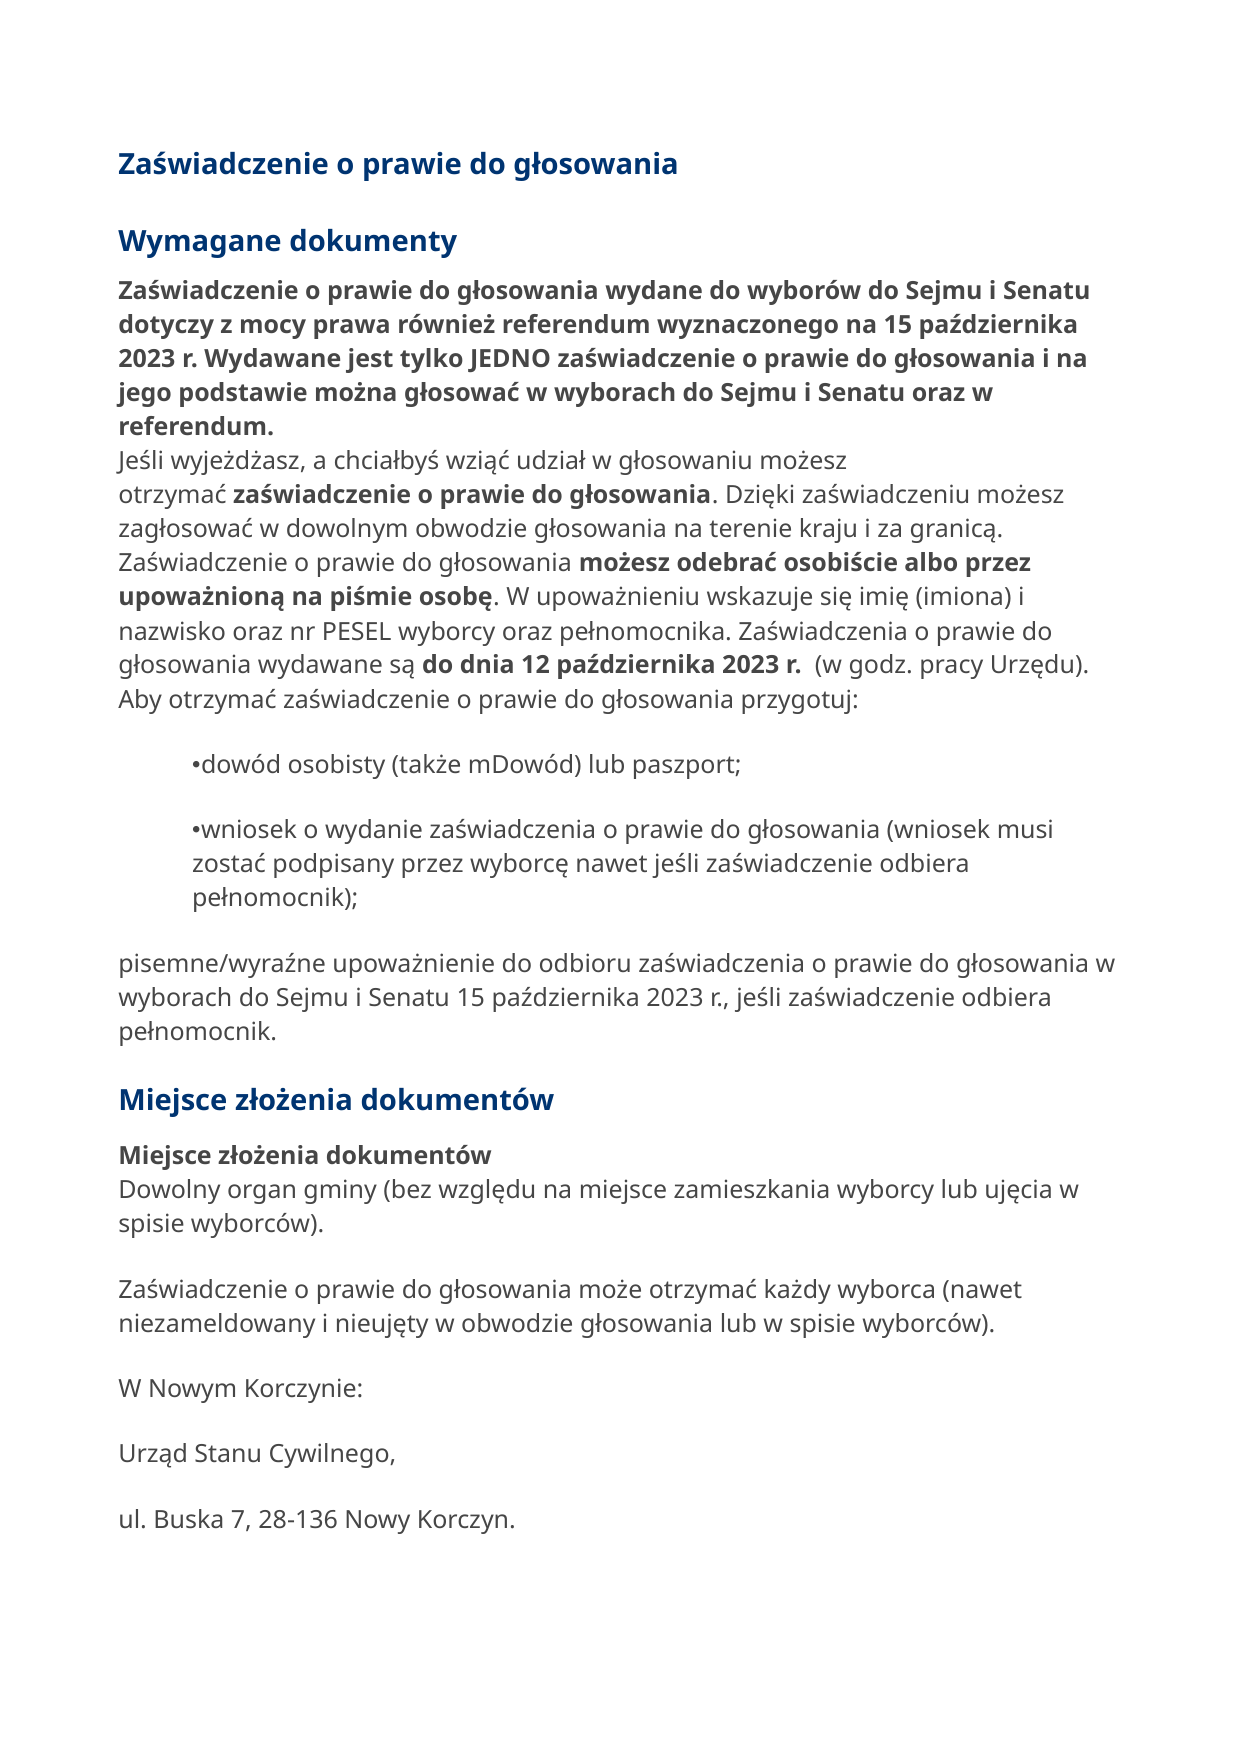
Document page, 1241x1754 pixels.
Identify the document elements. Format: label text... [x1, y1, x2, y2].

text Zaświadczenie o prawie do głosowania wydane do wyborów do Sejmu i Senatu dotyczy z mocy prawa również referendum wyznaczonego na 15 października 2023 r. Wydawane jest tylko JEDNO zaświadczenie o prawie do głosowania i na jego podstawie można głosować w wyborach do Sejmu i Senatu oraz w referendum. [118, 272, 1122, 443]
text Jeśli wyjeżdżasz, a chciałbyś wziąć udział w głosowaniu możesz otrzymać zaświadczenie o prawie do głosowania. Dzięki zaświadczeniu możesz zagłosować w dowolnym obwodzie głosowania na terenie kraju i za granicą. Zaświadczenie o prawie do głosowania możesz odebrać osobiście albo przez upoważnioną na piśmie osobę. W upoważnieniu wskazuje się imię (imiona) i nazwisko oraz nr PESEL wyborcy oraz pełnomocnika. Zaświadczenia o prawie do głosowania wydawane są do dnia 12 października 2023 r. (w godz. pracy Urzędu). [118, 443, 1122, 681]
text Urząd Stanu Cywilnego, [118, 1436, 1122, 1470]
text W Nowym Korczynie: [118, 1371, 1122, 1405]
text Miejsce złożenia dokumentów [118, 1138, 1122, 1172]
subtitle Miejsce złożenia dokumentów [118, 1079, 1122, 1118]
subtitle Wymagane dokumenty [118, 220, 1122, 260]
text Dowolny organ gminy (bez względu na miejsce zamieszkania wyborcy lub ujęcia w spisie wyborców). [118, 1172, 1122, 1240]
subtitle Zaświadczenie o prawie do głosowania [118, 143, 1122, 183]
text pisemne/wyraźne upoważnienie do odbioru zaświadczenia o prawie do głosowania w wyborach do Sejmu i Senatu 15 października 2023 r., jeśli zaświadczenie odbiera pełnomocnik. [118, 945, 1122, 1047]
list wniosek o wydanie zaświadczenia o prawie do głosowania (wniosek musi zostać podpisany przez wyborcę nawet jeśli zaświadczenie odbiera pełnomocnik); [118, 812, 1122, 914]
list dowód osobisty (także mDowód) lub paszport; [118, 747, 1122, 781]
text ul. Buska 7, 28-136 Nowy Korczyn. [118, 1501, 1122, 1536]
text Zaświadczenie o prawie do głosowania może otrzymać każdy wyborca (nawet niezameldowany i nieujęty w obwodzie głosowania lub w spisie wyborców). [118, 1271, 1122, 1339]
text Aby otrzymać zaświadczenie o prawie do głosowania przygotuj: [118, 681, 1122, 715]
